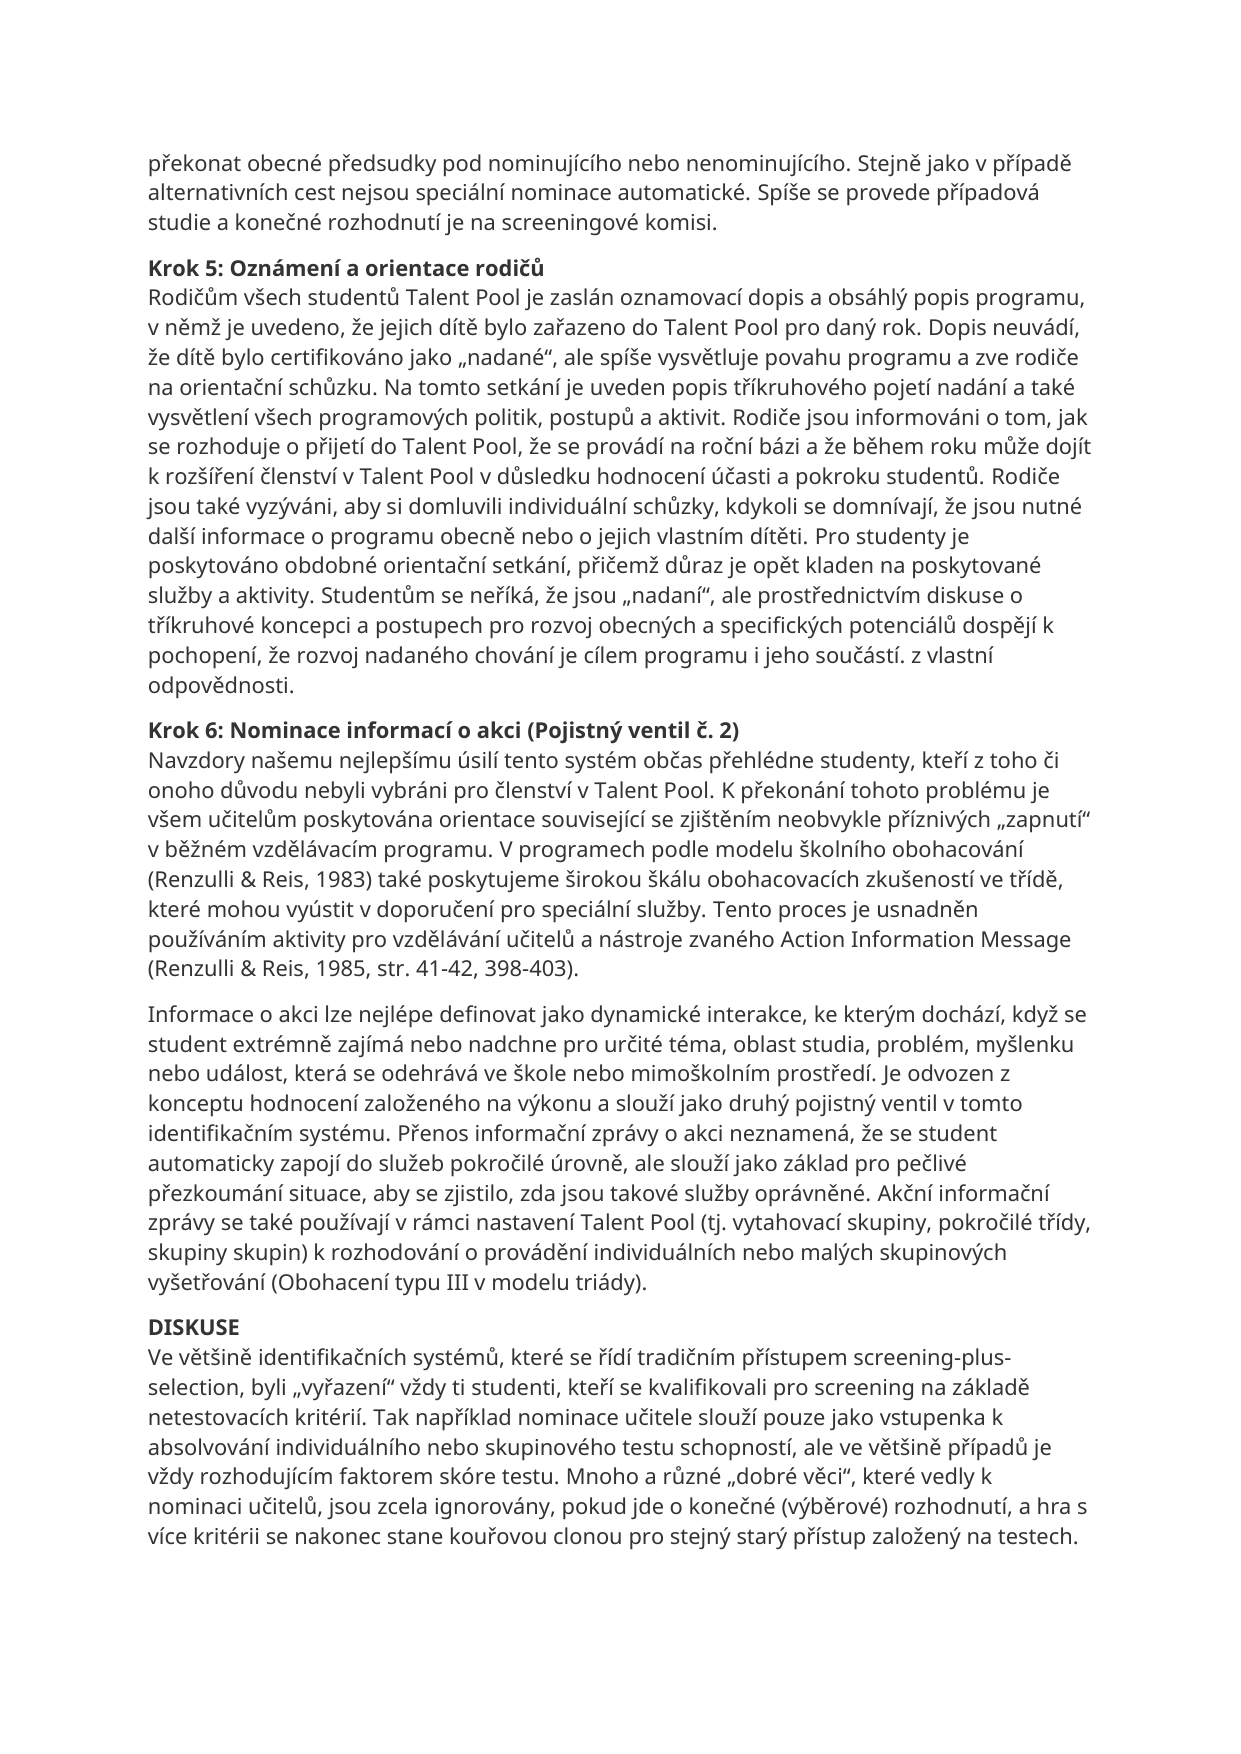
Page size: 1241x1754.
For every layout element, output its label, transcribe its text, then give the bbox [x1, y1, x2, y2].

text překonat obecné předsudky pod nominujícího nebo nenominujícího. Stejně jako v případě alternativních cest nejsou speciální nominace automatické. Spíše se provede případová studie a konečné rozhodnutí je na screeningové komisi. [148, 148, 1093, 237]
text Krok 5: Oznámení a orientace rodičů Rodičům všech studentů Talent Pool je zaslán oznamovací dopis a obsáhlý popis programu, v němž je uvedeno, že jejich dítě bylo zařazeno do Talent Pool pro daný rok. Dopis neuvádí, že dítě bylo certifikováno jako „nadané“, ale spíše vysvětluje povahu programu a zve rodiče na orientační schůzku. Na tomto setkání je uveden popis tříkruhového pojetí nadání a také vysvětlení všech programových politik, postupů a aktivit. Rodiče jsou informováni o tom, jak se rozhoduje o přijetí do Talent Pool, že se provádí na roční bázi a že během roku může dojít k rozšíření členství v Talent Pool v důsledku hodnocení účasti a pokroku studentů. Rodiče jsou také vyzýváni, aby si domluvili individuální schůzky, kdykoli se domnívají, že jsou nutné další informace o programu obecně nebo o jejich vlastním dítěti. Pro studenty je poskytováno obdobné orientační setkání, přičemž důraz je opět kladen na poskytované služby a aktivity. Studentům se neříká, že jsou „nadaní“, ale prostřednictvím diskuse o tříkruhové koncepci a postupech pro rozvoj obecných a specifických potenciálů dospějí k pochopení, že rozvoj nadaného chování je cílem programu i jeho součástí. z vlastní odpovědnosti. [148, 253, 1093, 699]
text Krok 6: Nominace informací o akci (Pojistný ventil č. 2) Navzdory našemu nejlepšímu úsilí tento systém občas přehlédne studenty, kteří z toho či onoho důvodu nebyli vybráni pro členství v Talent Pool. K překonání tohoto problému je všem učitelům poskytována orientace související se zjištěním neobvykle příznivých „zapnutí“ v běžném vzdělávacím programu. V programech podle modelu školního obohacování (Renzulli & Reis, 1983) také poskytujeme širokou škálu obohacovacích zkušeností ve třídě, které mohou vyústit v doporučení pro speciální služby. Tento proces je usnadněn používáním aktivity pro vzdělávání učitelů a nástroje zvaného Action Information Message (Renzulli & Reis, 1985, str. 41-42, 398-403). [148, 715, 1093, 983]
text DISKUSE Ve většině identifikačních systémů, které se řídí tradičním přístupem screening-plus-selection, byli „vyřazení“ vždy ti studenti, kteří se kvalifikovali pro screening na základě netestovacích kritérií. Tak například nominace učitele slouží pouze jako vstupenka k absolvování individuálního nebo skupinového testu schopností, ale ve většině případů je vždy rozhodujícím faktorem skóre testu. Mnoho a různé „dobré věci“, které vedly k nominaci učitelů, jsou zcela ignorovány, pokud jde o konečné (výběrové) rozhodnutí, a hra s více kritérii se nakonec stane kouřovou clonou pro stejný starý přístup založený na testech. [148, 1312, 1093, 1551]
text Informace o akci lze nejlépe definovat jako dynamické interakce, ke kterým dochází, když se student extrémně zajímá nebo nadchne pro určité téma, oblast studia, problém, myšlenku nebo událost, která se odehrává ve škole nebo mimoškolním prostředí. Je odvozen z konceptu hodnocení založeného na výkonu a slouží jako druhý pojistný ventil v tomto identifikačním systému. Přenos informační zprávy o akci neznamená, že se student automaticky zapojí do služeb pokročilé úrovně, ale slouží jako základ pro pečlivé přezkoumání situace, aby se zjistilo, zda jsou takové služby oprávněné. Akční informační zprávy se také používají v rámci nastavení Talent Pool (tj. vytahovací skupiny, pokročilé třídy, skupiny skupin) k rozhodování o provádění individuálních nebo malých skupinových vyšetřování (Obohacení typu III v modelu triády). [148, 999, 1093, 1297]
